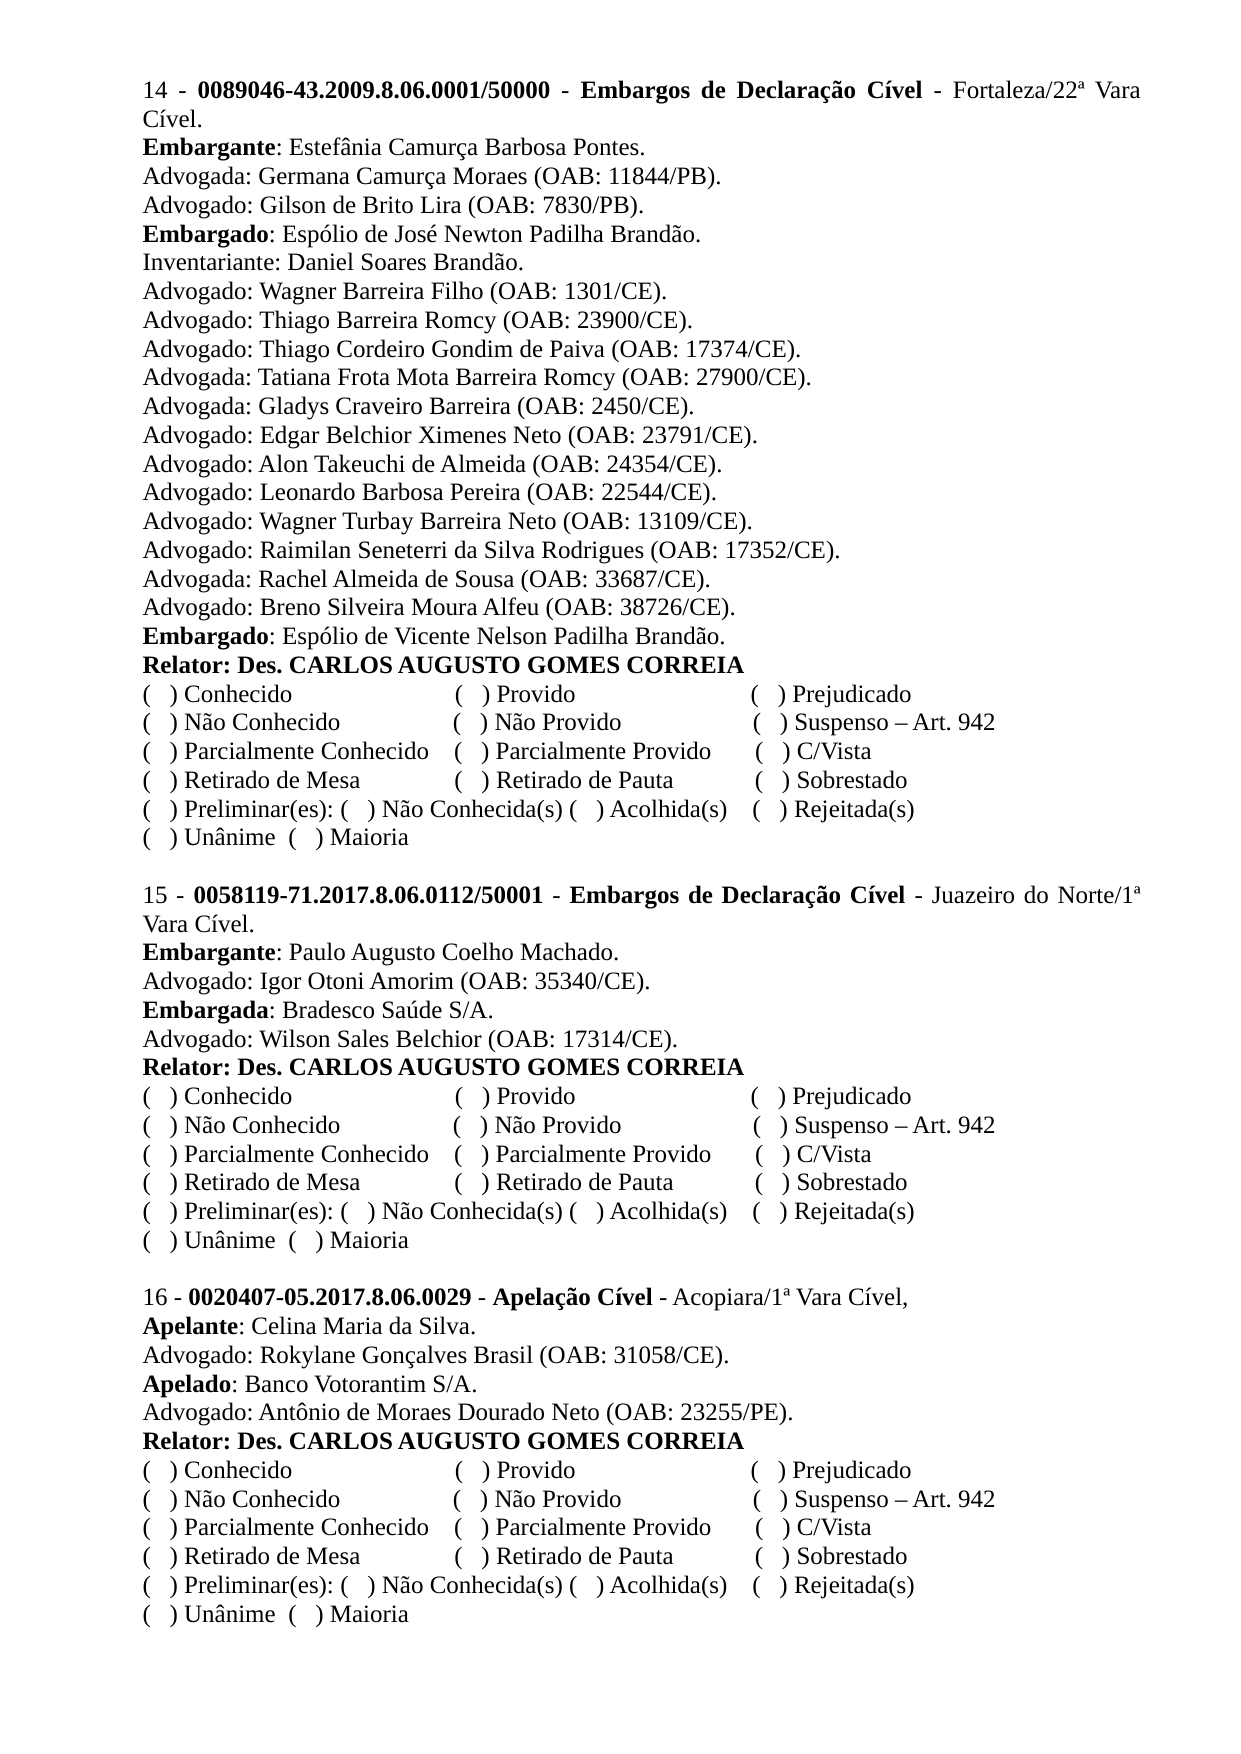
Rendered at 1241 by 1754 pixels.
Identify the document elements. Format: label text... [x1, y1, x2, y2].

text Advogado: Wilson Sales Belchior (OAB: 17314/CE). [142, 1024, 1141, 1052]
text Advogado: Igor Otoni Amorim (OAB: 35340/CE). [142, 966, 1141, 995]
text ( ) Conhecido ( ) Provido ( ) Prejudicado [142, 679, 1141, 707]
text Advogado: Alon Takeuchi de Almeida (OAB: 24354/CE). [142, 449, 1141, 477]
text Advogado: Edgar Belchior Ximenes Neto (OAB: 23791/CE). [142, 420, 1141, 449]
text ( ) Não Conhecido ( ) Não Provido ( ) Suspenso – Art. 942 [142, 1484, 1141, 1512]
text Relator: Des. CARLOS AUGUSTO GOMES CORREIA [142, 1052, 1141, 1081]
text Advogado: Thiago Barreira Romcy (OAB: 23900/CE). [142, 305, 1141, 334]
text ( ) Conhecido ( ) Provido ( ) Prejudicado [142, 1081, 1141, 1110]
text Advogada: Tatiana Frota Mota Barreira Romcy (OAB: 27900/CE). [142, 362, 1141, 391]
text Advogado: Wagner Barreira Filho (OAB: 1301/CE). [142, 276, 1141, 305]
text 14 - 0089046-43.2009.8.06.0001/50000 - Embargos de Declaração Cível - Fortaleza/22ª Vara Cível. [142, 75, 1141, 132]
text Embargado: Espólio de Vicente Nelson Padilha Brandão. [142, 621, 1141, 650]
text Relator: Des. CARLOS AUGUSTO GOMES CORREIA [142, 650, 1141, 679]
text ( ) Parcialmente Conhecido ( ) Parcialmente Provido ( ) C/Vista [142, 1139, 1141, 1167]
text ( ) Unânime ( ) Maioria [142, 1599, 1141, 1627]
text ( ) Unânime ( ) Maioria [142, 1225, 1141, 1254]
text Embargada: Bradesco Saúde S/A. [142, 995, 1141, 1024]
text ( ) Parcialmente Conhecido ( ) Parcialmente Provido ( ) C/Vista [142, 736, 1141, 765]
text Embargante: Paulo Augusto Coelho Machado. [142, 937, 1141, 966]
text Advogada: Rachel Almeida de Sousa (OAB: 33687/CE). [142, 564, 1141, 592]
text Advogada: Gladys Craveiro Barreira (OAB: 2450/CE). [142, 391, 1141, 420]
text Relator: Des. CARLOS AUGUSTO GOMES CORREIA [142, 1426, 1141, 1455]
text Advogado: Antônio de Moraes Dourado Neto (OAB: 23255/PE). [142, 1397, 1141, 1426]
text Advogado: Breno Silveira Moura Alfeu (OAB: 38726/CE). [142, 592, 1141, 621]
text ( ) Retirado de Mesa ( ) Retirado de Pauta ( ) Sobrestado [142, 1167, 1141, 1196]
text Advogado: Raimilan Seneterri da Silva Rodrigues (OAB: 17352/CE). [142, 535, 1141, 564]
text ( ) Preliminar(es): ( ) Não Conhecida(s) ( ) Acolhida(s) ( ) Rejeitada(s) [142, 1570, 1141, 1599]
text ( ) Conhecido ( ) Provido ( ) Prejudicado [142, 1455, 1141, 1484]
text ( ) Não Conhecido ( ) Não Provido ( ) Suspenso – Art. 942 [142, 707, 1141, 736]
text ( ) Preliminar(es): ( ) Não Conhecida(s) ( ) Acolhida(s) ( ) Rejeitada(s) [142, 1196, 1141, 1225]
text Advogada: Germana Camurça Moraes (OAB: 11844/PB). [142, 161, 1141, 190]
text 16 - 0020407-05.2017.8.06.0029 - Apelação Cível - Acopiara/1ª Vara Cível, [142, 1282, 1141, 1311]
text Apelado: Banco Votorantim S/A. [142, 1369, 1141, 1397]
text Advogado: Wagner Turbay Barreira Neto (OAB: 13109/CE). [142, 506, 1141, 535]
text Apelante: Celina Maria da Silva. [142, 1311, 1141, 1340]
text Embargado: Espólio de José Newton Padilha Brandão. [142, 219, 1141, 247]
text Advogado: Leonardo Barbosa Pereira (OAB: 22544/CE). [142, 477, 1141, 506]
text ( ) Parcialmente Conhecido ( ) Parcialmente Provido ( ) C/Vista [142, 1512, 1141, 1541]
text Embargante: Estefânia Camurça Barbosa Pontes. [142, 132, 1141, 161]
text ( ) Unânime ( ) Maioria [142, 822, 1141, 851]
text ( ) Não Conhecido ( ) Não Provido ( ) Suspenso – Art. 942 [142, 1110, 1141, 1139]
text 15 - 0058119-71.2017.8.06.0112/50001 - Embargos de Declaração Cível - Juazeiro do Norte/1ª Vara Cível. [142, 880, 1141, 937]
text Advogado: Rokylane Gonçalves Brasil (OAB: 31058/CE). [142, 1340, 1141, 1369]
text Advogado: Thiago Cordeiro Gondim de Paiva (OAB: 17374/CE). [142, 334, 1141, 362]
text ( ) Retirado de Mesa ( ) Retirado de Pauta ( ) Sobrestado [142, 1541, 1141, 1570]
text ( ) Preliminar(es): ( ) Não Conhecida(s) ( ) Acolhida(s) ( ) Rejeitada(s) [142, 794, 1141, 822]
text Advogado: Gilson de Brito Lira (OAB: 7830/PB). [142, 190, 1141, 219]
text ( ) Retirado de Mesa ( ) Retirado de Pauta ( ) Sobrestado [142, 765, 1141, 794]
text Inventariante: Daniel Soares Brandão. [142, 247, 1141, 276]
